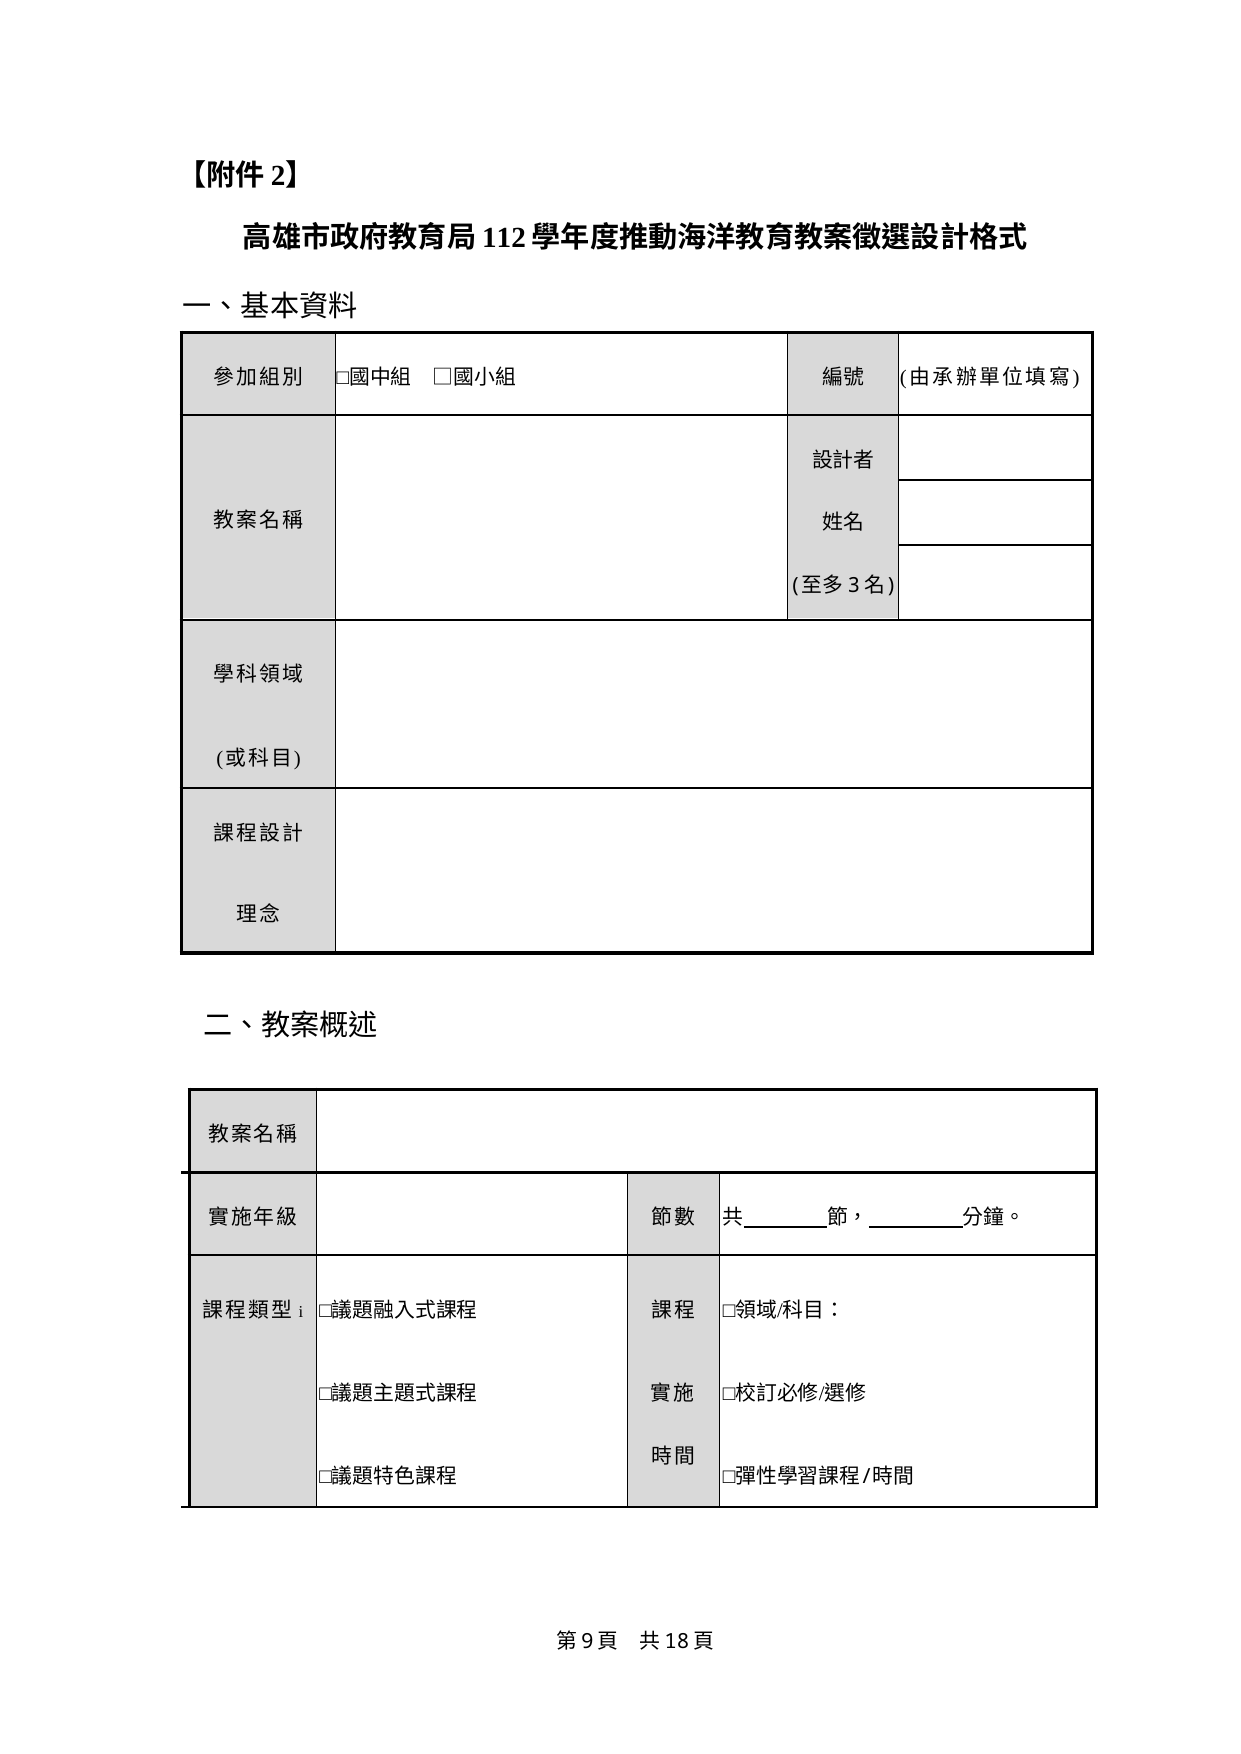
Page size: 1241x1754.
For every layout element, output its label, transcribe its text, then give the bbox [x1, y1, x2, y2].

table_cell (由承辦單位填寫) [899, 334, 1091, 414]
table_cell [181, 1254, 188, 1506]
table_cell 節數 [628, 1174, 719, 1254]
table_cell □領域/科目： □校訂必修/選修 □彈性學習課程/時間 [720, 1256, 1095, 1506]
table_cell [899, 481, 1091, 543]
table_cell □國中組 □國小組 [336, 334, 787, 414]
table_cell [181, 955, 189, 1088]
table_cell □議題融入式課程 □議題主題式課程 □議題特色課程 [317, 1256, 627, 1506]
table_cell 課程 實施 時間 [628, 1256, 719, 1506]
table_cell [336, 789, 1091, 951]
table_cell [181, 1088, 188, 1171]
table_cell 參加組別 [183, 334, 335, 414]
table_cell [181, 1174, 188, 1254]
table_header [1093, 256, 1097, 331]
table_cell 教案名稱 [183, 416, 335, 618]
table_cell [336, 416, 787, 618]
table_cell 學科領域 (或科目) [183, 621, 335, 787]
table_cell [336, 621, 1091, 787]
table_cell [899, 416, 1091, 479]
table_cell 編號 [788, 334, 898, 414]
table_cell 共 節， 分鐘。 [720, 1174, 1095, 1254]
table_cell 實施年級 [191, 1174, 316, 1254]
table_cell 課程設計 理念 [183, 789, 335, 951]
table_cell [317, 1174, 627, 1254]
text 高雄市政府教育局112學年度推動海洋教育教案徵選設計格式 [177, 193, 1093, 256]
table_header 一、基本資料 [181, 256, 1092, 331]
text 【附件2】 [177, 131, 1093, 193]
table_cell [317, 1091, 1095, 1171]
table_cell [899, 546, 1091, 618]
table_cell 課程類型i [191, 1256, 316, 1506]
table_cell 設計者 姓名 (至多3名) [788, 416, 898, 618]
table_cell 二、教案概述 [189, 951, 1097, 1088]
table_cell 教案名稱 [191, 1091, 316, 1171]
